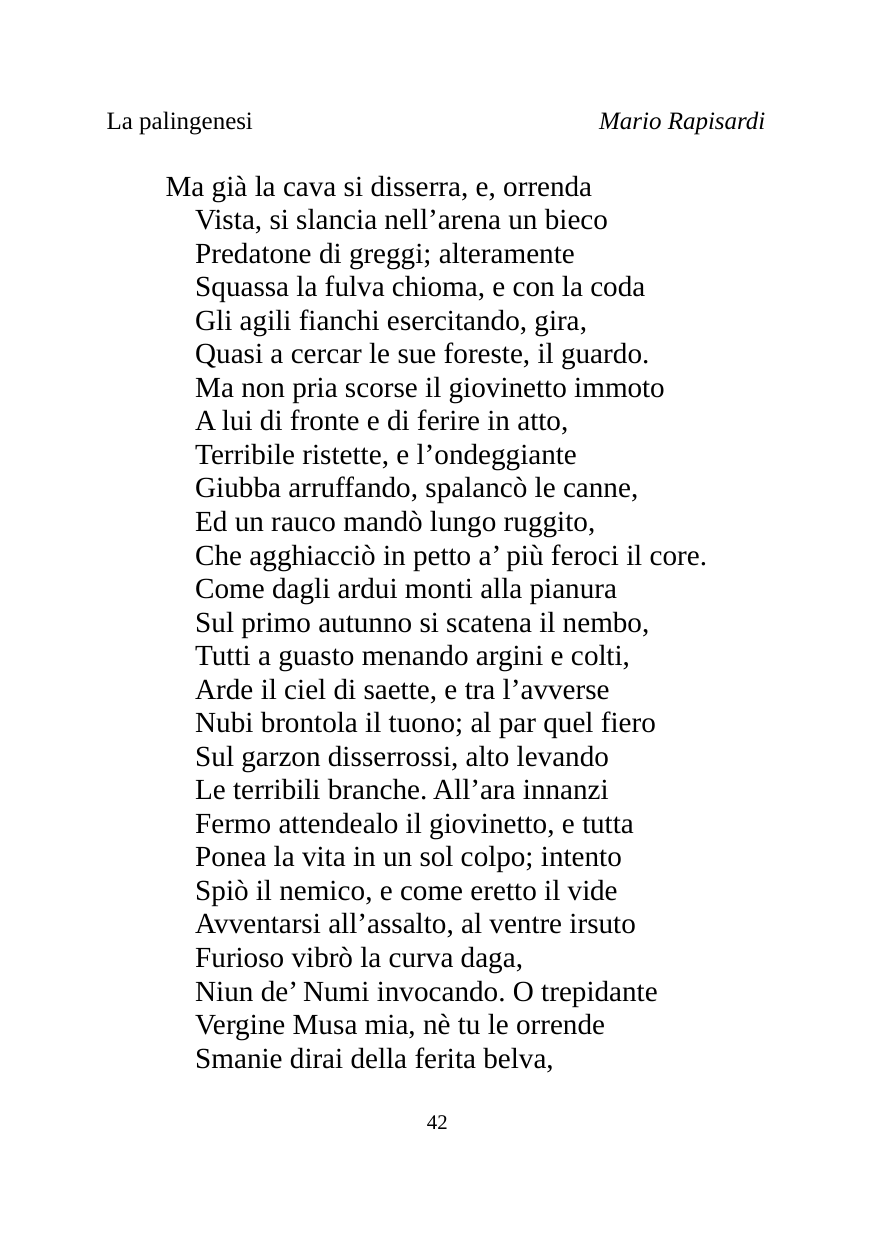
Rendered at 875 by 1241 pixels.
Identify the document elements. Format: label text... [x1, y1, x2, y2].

text Ma già la cava si disserra, e, orrenda Vista, si slancia nell’arena un bieco Predatone di greggi; alteramente Squassa la fulva chioma, e con la coda Gli agili fianchi esercitando, gira, Quasi a cercar le sue foreste, il guardo. Ma non pria scorse il giovinetto immoto A lui di fronte e di ferire in atto, Terribile ristette, e l’ondeggiante Giubba arruffando, spalancò le canne, Ed un rauco mandò lungo ruggito, Che agghiacciò in petto a’ più feroci il core. Come dagli ardui monti alla pianura Sul primo autunno si scatena il nembo, Tutti a guasto menando argini e colti, Arde il ciel di saette, e tra l’avverse Nubi brontola il tuono; al par quel fiero Sul garzon disserrossi, alto levando Le terribili branche. All’ara innanzi Fermo attendealo il giovinetto, e tutta Ponea la vita in un sol colpo; intento Spiò il nemico, e come eretto il vide Avventarsi all’assalto, al ventre irsuto Furioso vibrò la curva daga, Niun de’ Numi invocando. O trepidante Vergine Musa mia, nè tu le orrende Smanie dirai della ferita belva, [165, 169, 768, 1074]
